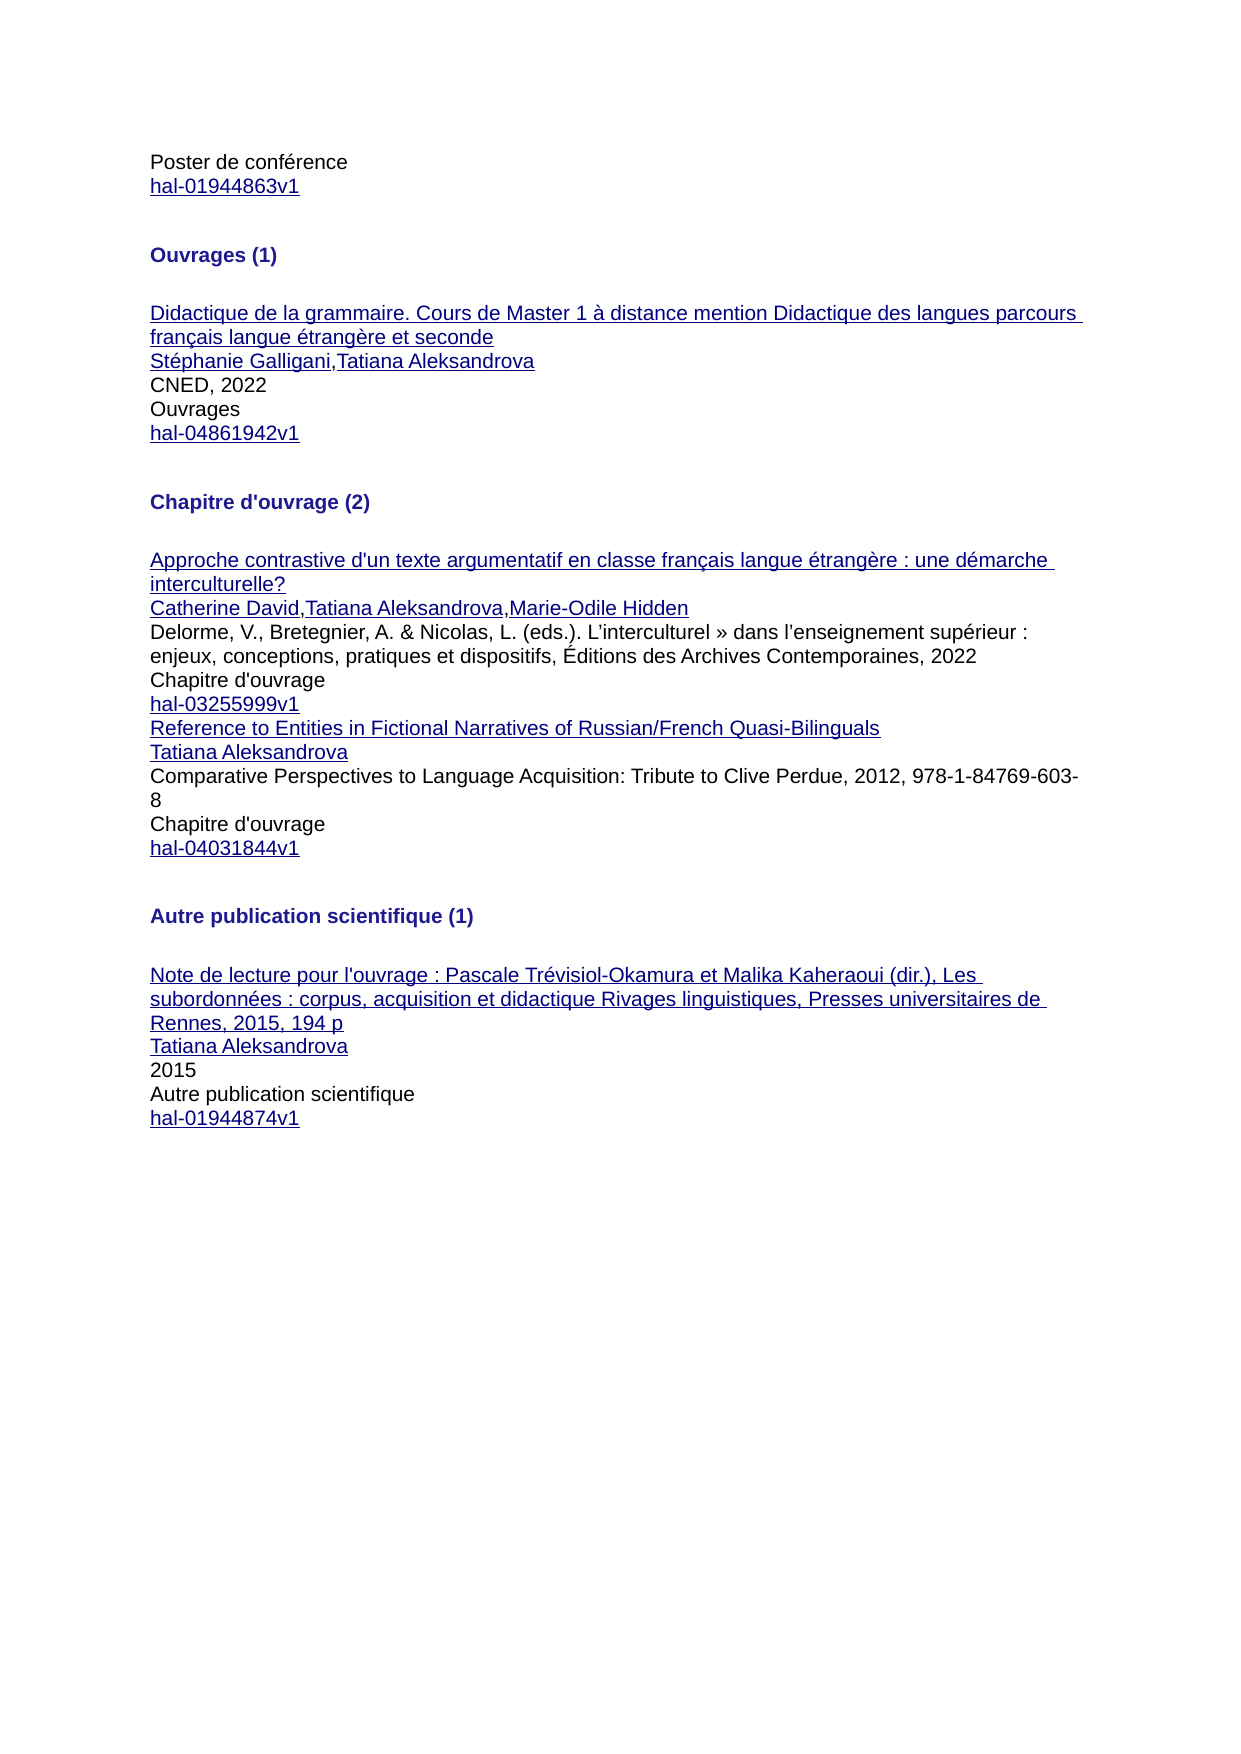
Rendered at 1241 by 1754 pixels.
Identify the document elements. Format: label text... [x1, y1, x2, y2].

subtitle Ouvrages (1) [150, 243, 1090, 267]
subtitle Autre publication scientifique (1) [150, 904, 1090, 928]
table_cell Reference to Entities in Fictional Narratives of Russian/French Quasi-Bilinguals Tatiana Aleksandrova Comparative Perspectives to Language Acquisition: Tribute to Clive Perdue, 2012, 978-1-84769-603-8 Chapitre d'ouvrage hal-04031844v1 [150, 716, 1090, 859]
table_header Note de lecture pour l'ouvrage : Pascale Trévisiol-Okamura et Malika Kaheraoui (dir.), Les subordonnées : corpus, acquisition et didactique Rivages linguistiques, Presses universitaires de Rennes, 2015, 194 p Tatiana Aleksandrova 2015 Autre publication scientifique hal-01944874v1 [150, 963, 1090, 1130]
table_header Approche contrastive d'un texte argumentatif en classe français langue étrangère : une démarche interculturelle? Catherine David,Tatiana Aleksandrova,Marie-Odile Hidden Delorme, V., Bretegnier, A. & Nicolas, L. (eds.). L’interculturel » dans l’enseignement supérieur : enjeux, conceptions, pratiques et dispositifs, Éditions des Archives Contemporaines, 2022 Chapitre d'ouvrage hal-03255999v1 [150, 548, 1090, 716]
table_header Didactique de la grammaire. Cours de Master 1 à distance mention Didactique des langues parcours français langue étrangère et seconde Stéphanie Galligani,Tatiana Aleksandrova CNED, 2022 Ouvrages hal-04861942v1 [150, 301, 1090, 445]
subtitle Chapitre d'ouvrage (2) [150, 489, 1090, 513]
table_cell Poster de conférence hal-01944863v1 [150, 150, 1090, 198]
